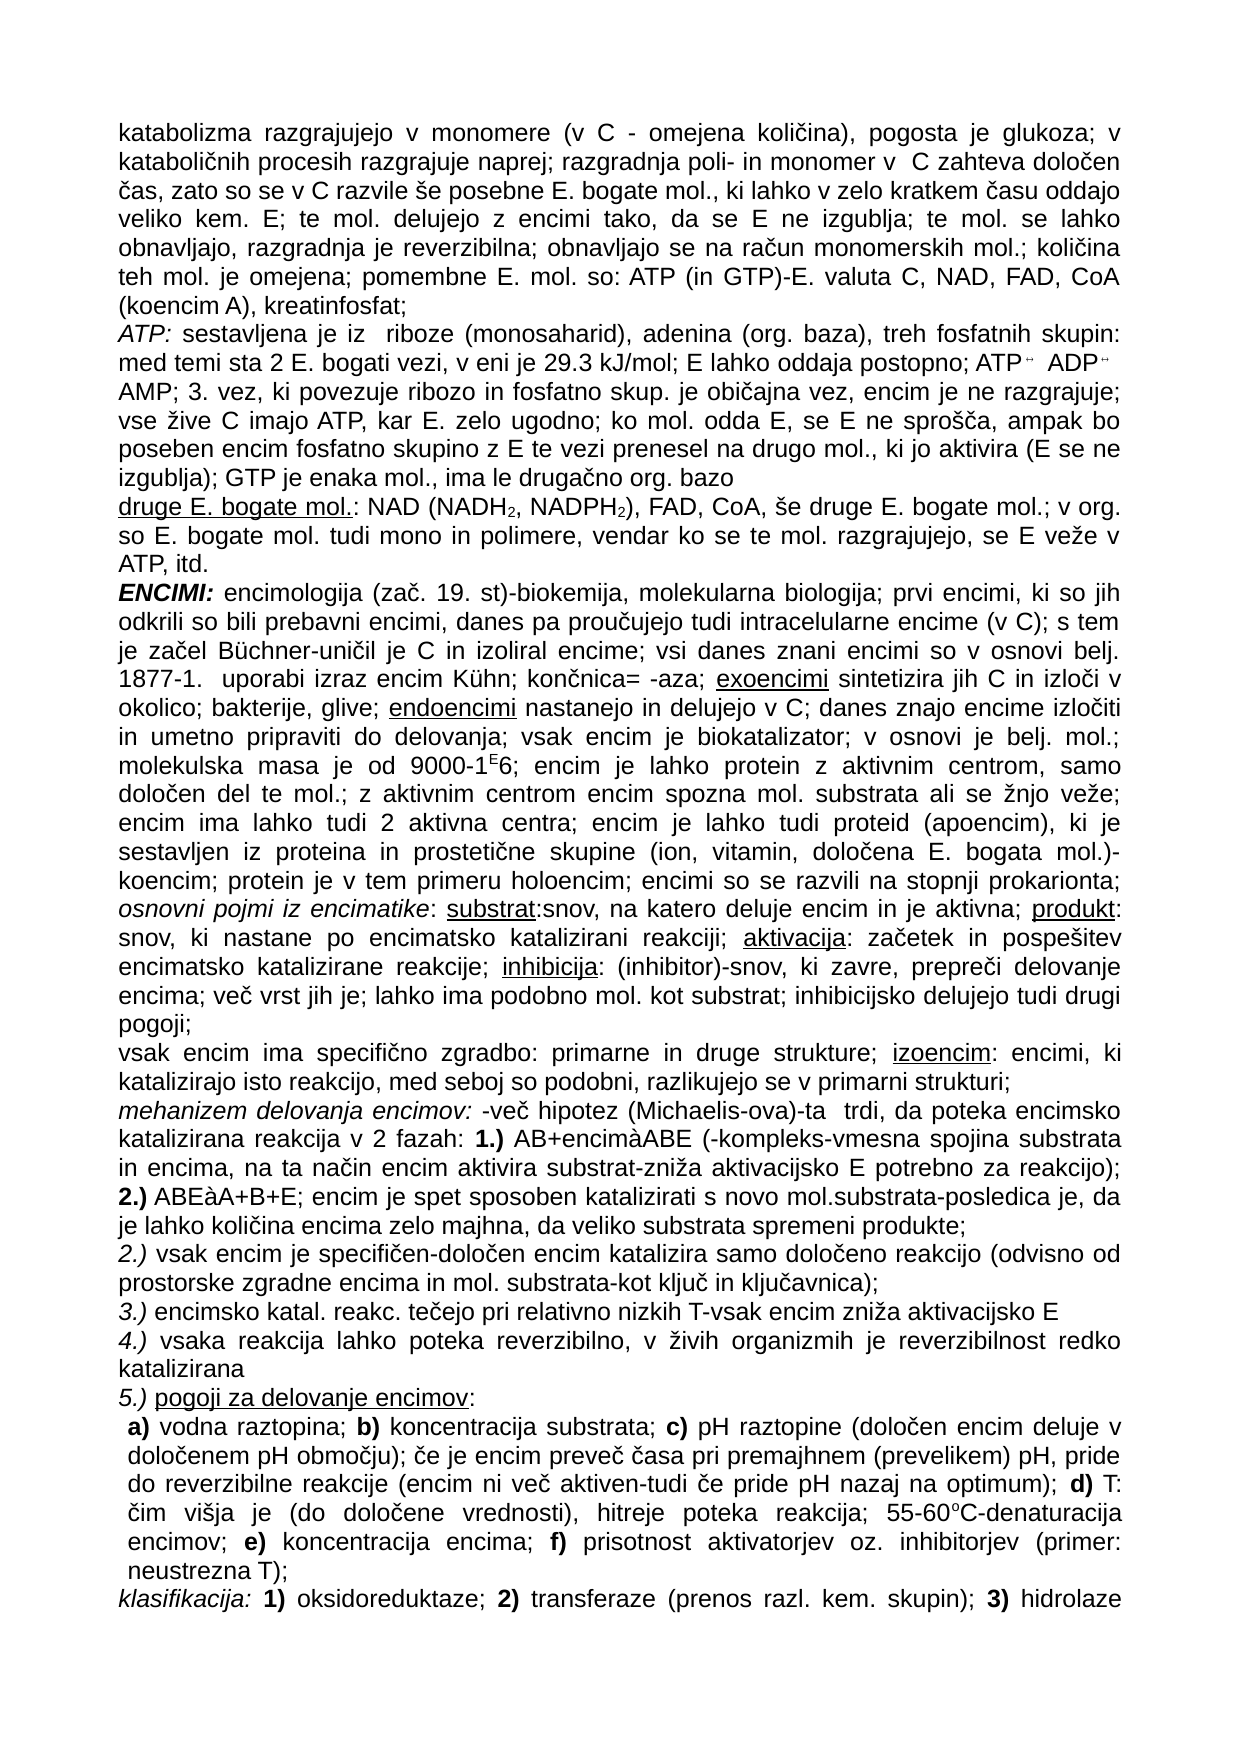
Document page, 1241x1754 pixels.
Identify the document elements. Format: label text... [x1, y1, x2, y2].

text vsak encim ima specifično zgradbo: primarne in druge strukture; izoencim: encimi, ki katalizirajo isto reakcijo, med seboj so podobni, razlikujejo se v primarni strukturi; [118, 1038, 1122, 1096]
text a) vodna raztopina; b) koncentracija substrata; c) pH raztopine (določen encim deluje v določenem pH območju); če je encim preveč časa pri premajhnem (prevelikem) pH, pride do reverzibilne reakcije (encim ni več aktiven-tudi če pride pH nazaj na optimum); d) T: čim višja je (do določene vrednosti), hitreje poteka reakcija; 55-60oC-denaturacija encimov; e) koncentracija encima; f) prisotnost aktivatorjev oz. inhibitorjev (primer: neustrezna T); [118, 1412, 1122, 1584]
text 2.) vsak encim je specifičen-določen encim katalizira samo določeno reakcijo (odvisno od prostorske zgradne encima in mol. substrata-kot ključ in ključavnica); [118, 1239, 1122, 1297]
text katabolizma razgrajujejo v monomere (v C - omejena količina), pogosta je glukoza; v kataboličnih procesih razgrajuje naprej; razgradnja poli- in monomer v C zahteva določen čas, zato so se v C razvile še posebne E. bogate mol., ki lahko v zelo kratkem času oddajo veliko kem. E; te mol. delujejo z encimi tako, da se E ne izgublja; te mol. se lahko obnavljajo, razgradnja je reverzibilna; obnavljajo se na račun monomerskih mol.; količina teh mol. je omejena; pomembne E. mol. so: ATP (in GTP)-E. valuta C, NAD, FAD, CoA (koencim A), kreatinfosfat; [118, 118, 1122, 319]
text 5.) pogoji za delovanje encimov: [118, 1383, 1122, 1412]
text klasifikacija: 1) oksidoreduktaze; 2) transferaze (prenos razl. kem. skupin); 3) hidrolaze [118, 1584, 1122, 1613]
text druge E. bogate mol.: NAD (NADH2, NADPH2), FAD, CoA, še druge E. bogate mol.; v org. so E. bogate mol. tudi mono in polimere, vendar ko se te mol. razgrajujejo, se E veže v ATP, itd. [118, 492, 1122, 578]
text 3.) encimsko katal. reakc. tečejo pri relativno nizkih T-vsak encim zniža aktivacijsko E [118, 1297, 1122, 1326]
text 4.) vsaka reakcija lahko poteka reverzibilno, v živih organizmih je reverzibilnost redko katalizirana [118, 1326, 1122, 1383]
text ATP: sestavljena je iz riboze (monosaharid), adenina (org. baza), treh fosfatnih skupin: med temi sta 2 E. bogati vezi, v eni je 29.3 kJ/mol; E lahko oddaja postopno; ATPADPAMP; 3. vez, ki povezuje ribozo in fosfatno skup. je običajna vez, encim je ne razgrajuje; vse žive C imajo ATP, kar E. zelo ugodno; ko mol. odda E, se E ne sprošča, ampak bo poseben encim fosfatno skupino z E te vezi prenesel na drugo mol., ki jo aktivira (E se ne izgublja); GTP je enaka mol., ima le drugačno org. bazo [118, 319, 1122, 492]
text mehanizem delovanja encimov: -več hipotez (Michaelis-ova)-ta trdi, da poteka encimsko katalizirana reakcija v 2 fazah: 1.) AB+encimàABE (-kompleks-vmesna spojina substrata in encima, na ta način encim aktivira substrat-zniža aktivacijsko E potrebno za reakcijo); 2.) ABEàA+B+E; encim je spet sposoben katalizirati s novo mol.substrata-posledica je, da je lahko količina encima zelo majhna, da veliko substrata spremeni produkte; [118, 1096, 1122, 1239]
text ENCIMI: encimologija (zač. 19. st)-biokemija, molekularna biologija; prvi encimi, ki so jih odkrili so bili prebavni encimi, danes pa proučujejo tudi intracelularne encime (v C); s tem je začel Büchner-uničil je C in izoliral encime; vsi danes znani encimi so v osnovi belj. 1877-1. uporabi izraz encim Kühn; končnica= -aza; exoencimi sintetizira jih C in izloči v okolico; bakterije, glive; endoencimi nastanejo in delujejo v C; danes znajo encime izločiti in umetno pripraviti do delovanja; vsak encim je biokatalizator; v osnovi je belj. mol.; molekulska masa je od 9000-1E6; encim je lahko protein z aktivnim centrom, samo določen del te mol.; z aktivnim centrom encim spozna mol. substrata ali se žnjo veže; encim ima lahko tudi 2 aktivna centra; encim je lahko tudi proteid (apoencim), ki je sestavljen iz proteina in prostetične skupine (ion, vitamin, določena E. bogata mol.)-koencim; protein je v tem primeru holoencim; encimi so se razvili na stopnji prokarionta; osnovni pojmi iz encimatike: substrat:snov, na katero deluje encim in je aktivna; produkt: snov, ki nastane po encimatsko katalizirani reakciji; aktivacija: začetek in pospešitev encimatsko katalizirane reakcije; inhibicija: (inhibitor)-snov, ki zavre, prepreči delovanje encima; več vrst jih je; lahko ima podobno mol. kot substrat; inhibicijsko delujejo tudi drugi pogoji; [118, 578, 1122, 1038]
